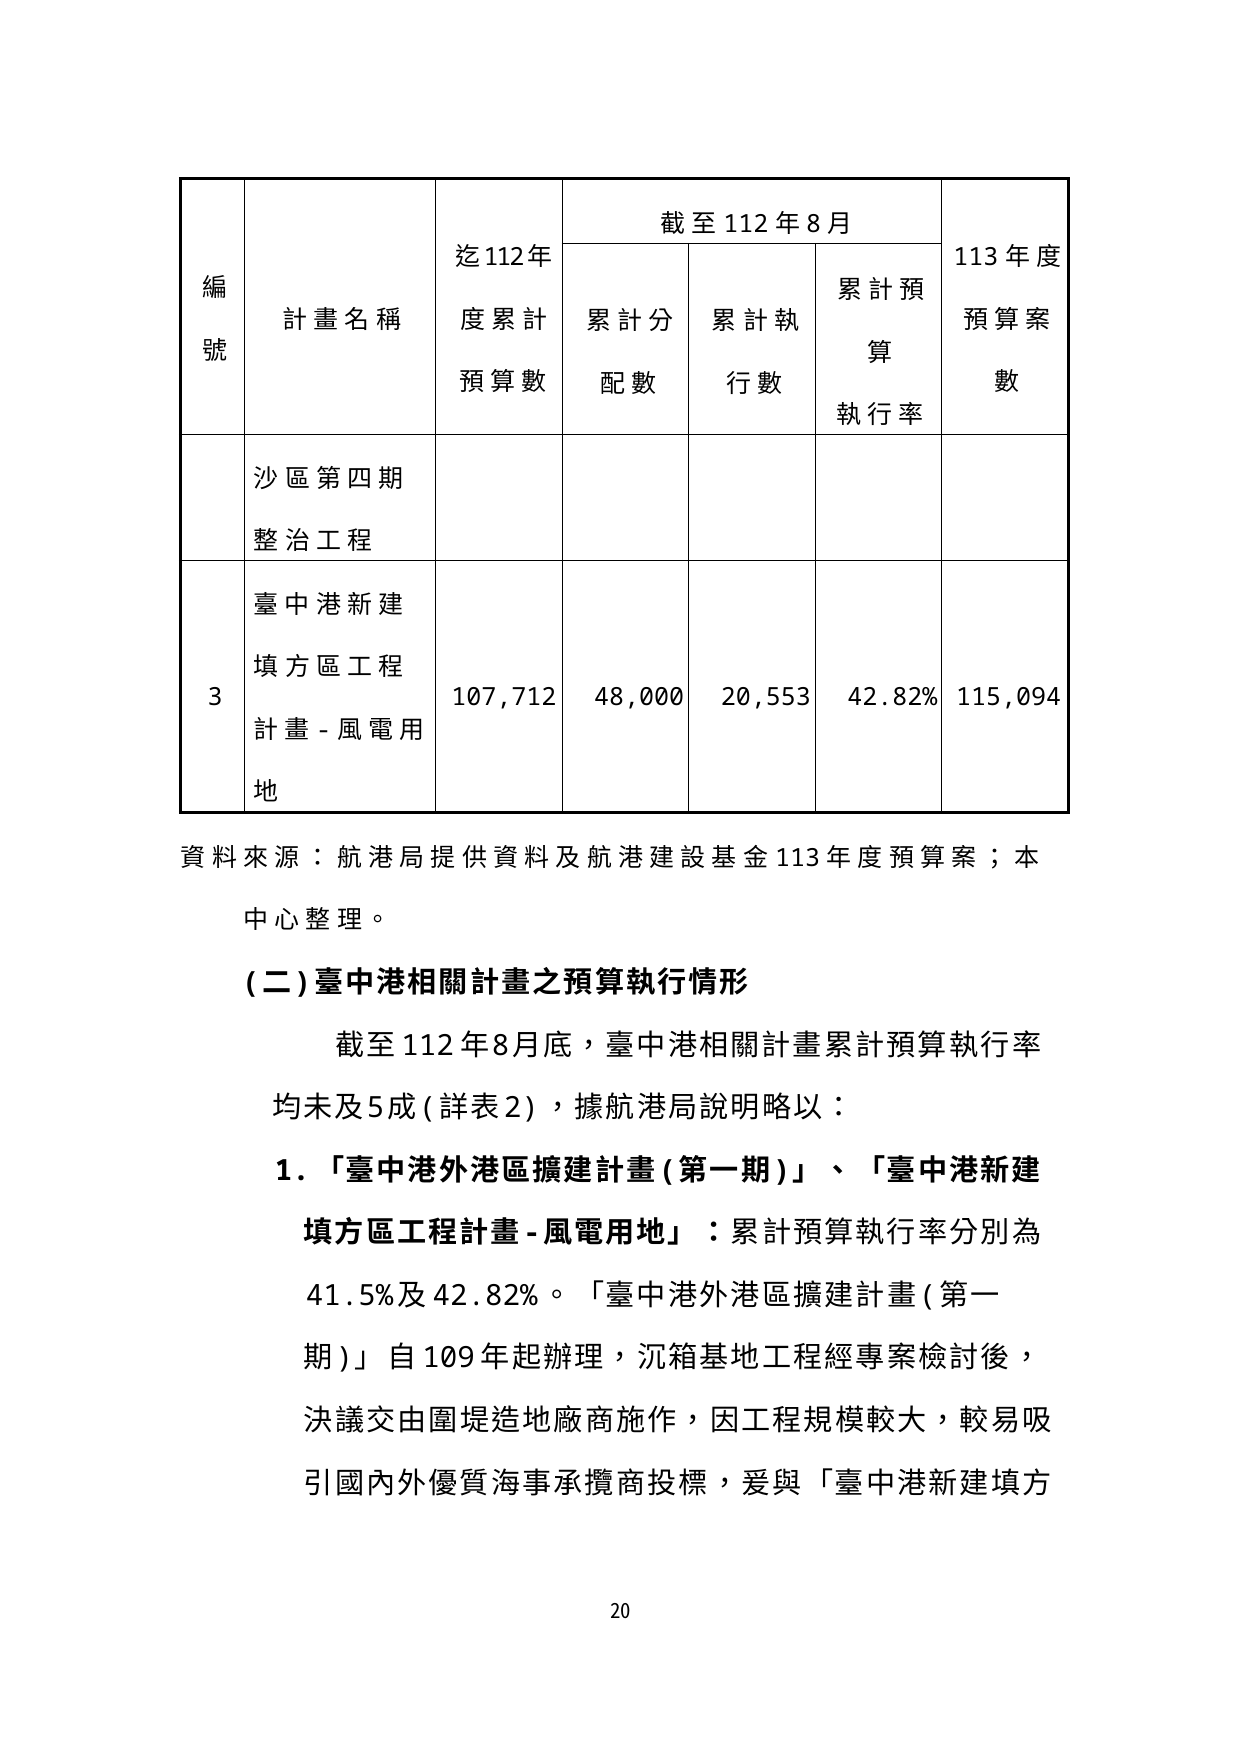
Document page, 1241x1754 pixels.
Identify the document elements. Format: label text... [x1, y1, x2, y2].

table_cell 115,094 [942, 561, 1067, 811]
table_cell 累計分配數 [563, 244, 688, 433]
table_header 迄112年度累計預算數 [436, 180, 562, 433]
table_cell 臺中港新建填方區工程計畫-風電用地 [245, 561, 435, 811]
table_cell 20,553 [689, 561, 815, 811]
table_cell 107,712 [436, 561, 562, 811]
table_cell 累計預算 執行率 [816, 244, 941, 433]
table_header 編號 [182, 180, 244, 433]
table_cell 沙區第四期整治工程 [245, 435, 435, 559]
table_cell [816, 435, 941, 559]
table_cell 累計執行數 [689, 244, 815, 433]
text 截至112年8月底，臺中港相關計畫累計預算執行率均未及5成(詳表2)，據航港局說明略以： [266, 1001, 1063, 1126]
text 1.「臺中港外港區擴建計畫(第一期)」、「臺中港新建填方區工程計畫-風電用地」：累計預算執行率分別為41.5%及42.82%。「臺中港外港區擴建計畫(第一期)」自109年起辦理，沉箱基地工程經專案檢討後，決議交由圍堤造地廠商施作，因工程規模較大，較易吸引國內外優質海事承攬商投標，爰與「臺中港新建填方 [266, 1126, 1063, 1501]
table_cell [689, 435, 815, 559]
table_cell 48,000 [563, 561, 688, 811]
table_cell [942, 435, 1067, 559]
table_header 113年度預算案數 [942, 180, 1067, 433]
table_header 截至112年8月 [563, 180, 941, 243]
table_cell [563, 435, 688, 559]
table_cell 3 [182, 561, 244, 811]
table_header 計畫名稱 [245, 180, 435, 433]
text (二)臺中港相關計畫之預算執行情形 [236, 939, 1063, 1001]
table_cell [436, 435, 562, 559]
table_cell 42.82% [816, 561, 941, 811]
table_cell [182, 435, 244, 559]
text 資料來源：航港局提供資料及航港建設基金113年度預算案；本中心整理。 [176, 814, 1063, 939]
